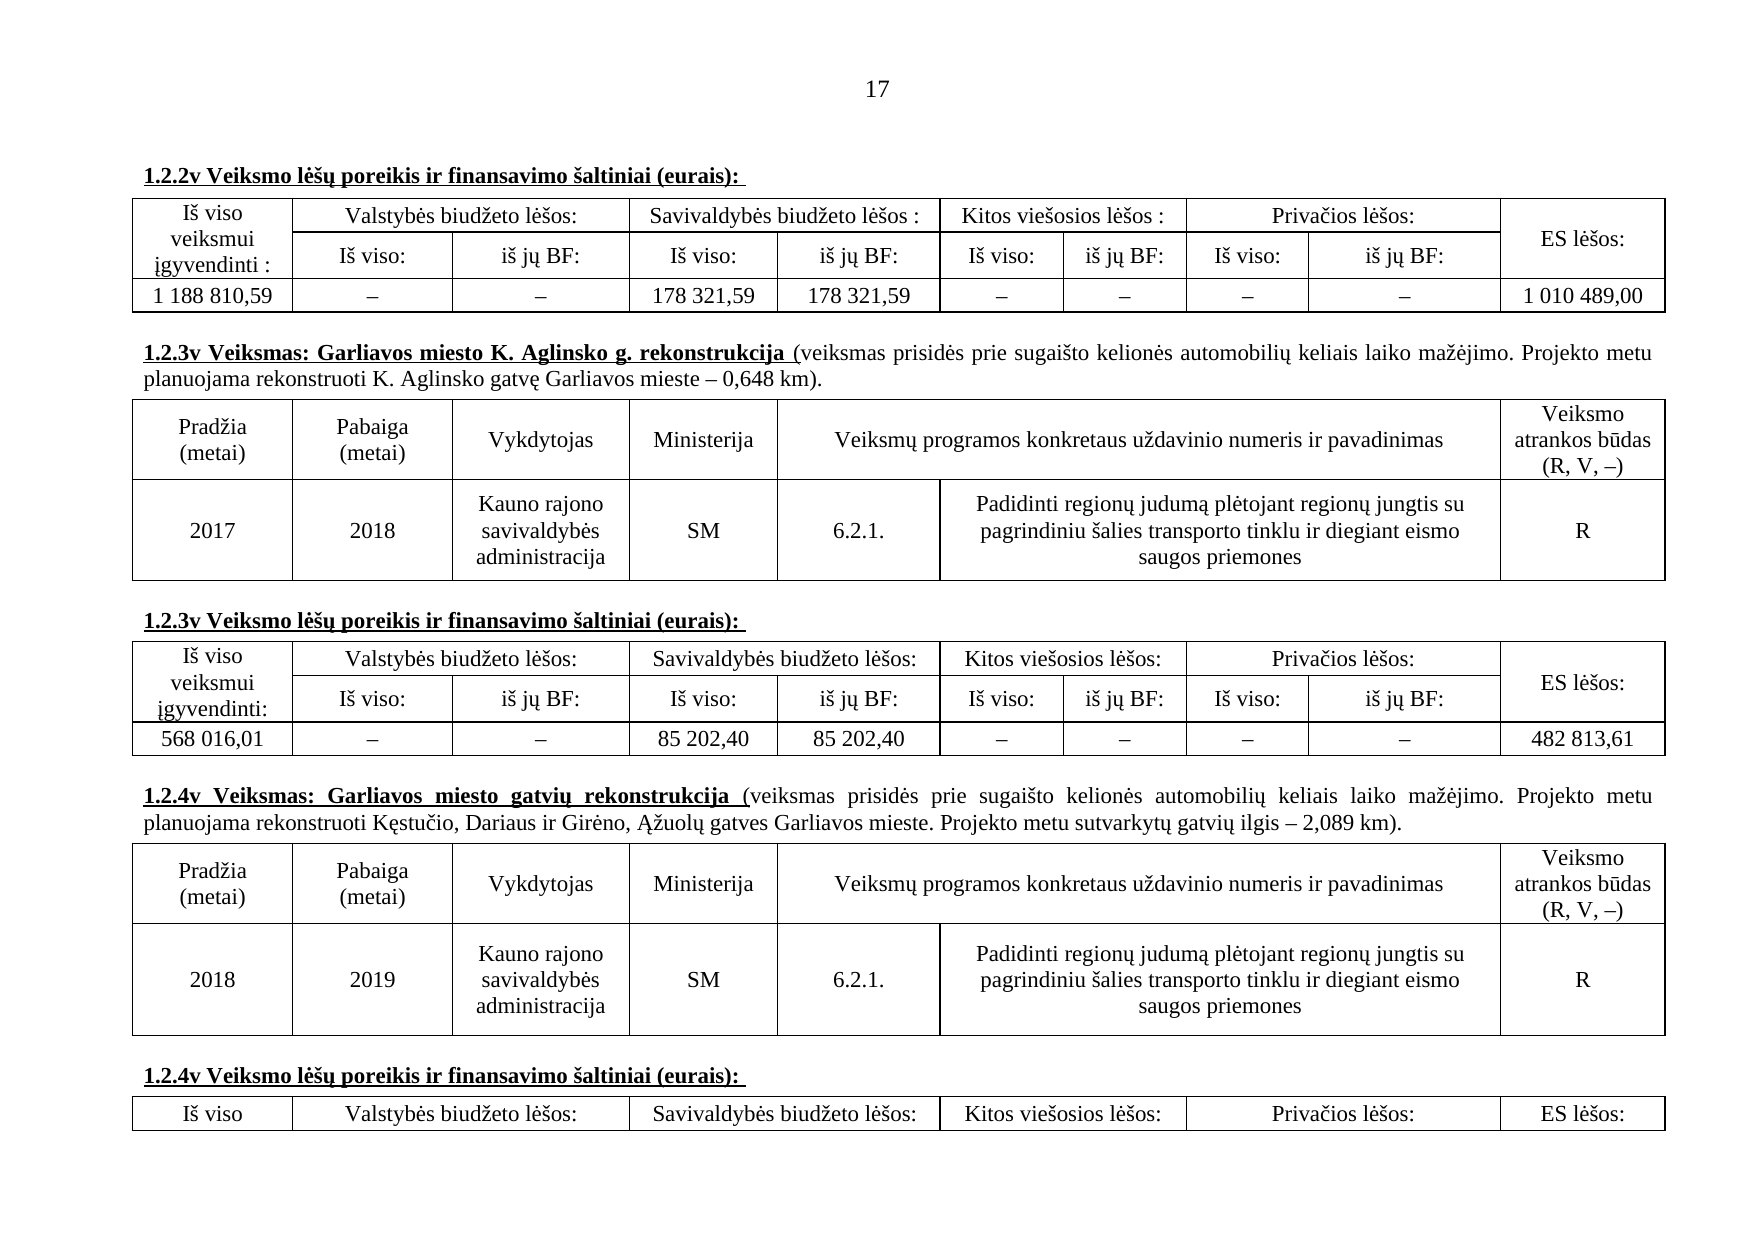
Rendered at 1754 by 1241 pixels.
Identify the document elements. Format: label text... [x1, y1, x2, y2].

table_cell iš jų BF: [1309, 676, 1500, 721]
table_cell Iš viso: [630, 233, 777, 278]
table_cell Veiksmo atrankos būdas (R, V, –) [1501, 400, 1664, 479]
table_cell – [1187, 723, 1308, 755]
table_cell [1666, 721, 1694, 755]
table_cell Iš viso veiksmui įgyvendinti : [133, 199, 292, 278]
table_header 1.2.2v Veiksmo lėšų poreikis ir finansavimo šaltiniai (eurais): [132, 160, 1665, 198]
table_cell [128, 278, 132, 311]
table_cell Privačios lėšos: [1187, 642, 1500, 675]
table_cell [128, 675, 132, 721]
table_cell Vykdytojas [453, 844, 629, 923]
table_cell Veiksmų programos konkretaus uždavinio numeris ir pavadinimas [778, 400, 1500, 479]
table_header [128, 160, 132, 198]
table_cell Savivaldybės biudžeto lėšos: [630, 1097, 939, 1130]
table_cell Valstybės biudžeto lėšos: [293, 642, 629, 675]
table_cell [128, 1035, 132, 1096]
table_cell SM [630, 924, 777, 1035]
table_cell – [453, 279, 629, 311]
table_cell Iš viso veiksmui įgyvendinti: [133, 642, 292, 721]
table_cell – [293, 723, 452, 755]
table_cell [128, 843, 132, 923]
table_cell [128, 231, 132, 278]
table_cell Savivaldybės biudžeto lėšos: [630, 642, 939, 675]
table_cell [128, 580, 132, 641]
table_cell 178 321,59 [778, 279, 939, 311]
table_cell [128, 311, 132, 399]
table_cell [1665, 311, 1694, 399]
table_cell iš jų BF: [453, 676, 629, 721]
table_cell iš jų BF: [778, 233, 939, 278]
table_cell [128, 923, 132, 1035]
table_cell SM [630, 480, 777, 580]
table_cell Ministerija [630, 844, 777, 923]
table_cell [128, 755, 132, 842]
table_cell [128, 721, 132, 755]
table_cell [1666, 278, 1694, 311]
table_cell 6.2.1. [778, 480, 939, 580]
table_cell Pabaiga (metai) [293, 844, 452, 923]
table_cell – [1309, 279, 1500, 311]
table_cell Pradžia (metai) [133, 844, 292, 923]
table_cell [1666, 675, 1694, 721]
table_cell Kauno rajono savivaldybės administracija [453, 924, 629, 1035]
table_cell R [1501, 924, 1664, 1035]
table_cell – [453, 723, 629, 755]
table_cell Kitos viešosios lėšos : [941, 199, 1186, 231]
table_cell 85 202,40 [778, 723, 939, 755]
table_cell iš jų BF: [778, 676, 939, 721]
table_cell [1665, 755, 1694, 842]
table_header [1665, 160, 1694, 198]
table_cell Veiksmų programos konkretaus uždavinio numeris ir pavadinimas [778, 844, 1500, 923]
table_cell – [1064, 279, 1186, 311]
table_cell Vykdytojas [453, 400, 629, 479]
table_cell – [293, 279, 452, 311]
table_cell 2018 [293, 480, 452, 580]
table_cell Valstybės biudžeto lėšos: [293, 1097, 629, 1130]
table_cell Kauno rajono savivaldybės administracija [453, 480, 629, 580]
table_cell [128, 1096, 132, 1130]
table_cell [1666, 231, 1694, 278]
table_cell [1669, 1096, 1694, 1130]
table_cell Kitos viešosios lėšos: [941, 1097, 1186, 1130]
table_cell – [941, 723, 1063, 755]
table_cell 568 016,01 [133, 723, 292, 755]
table_cell [128, 641, 132, 675]
table_cell – [941, 279, 1063, 311]
table_cell Kitos viešosios lėšos: [941, 642, 1186, 675]
table_cell 2017 [133, 480, 292, 580]
table_cell – [1064, 723, 1186, 755]
table_cell 1 188 810,59 [133, 279, 292, 311]
table_cell 2019 [293, 924, 452, 1035]
table_cell [1666, 641, 1694, 675]
table_cell Padidinti regionų judumą plėtojant regionų jungtis su pagrindiniu šalies transporto tinklu ir diegiant eismo saugos priemones [941, 924, 1500, 1035]
table_cell Iš viso: [941, 233, 1063, 278]
table_cell [128, 399, 132, 479]
table_cell Pabaiga (metai) [293, 400, 452, 479]
table_cell Padidinti regionų judumą plėtojant regionų jungtis su pagrindiniu šalies transporto tinklu ir diegiant eismo saugos priemones [941, 480, 1500, 580]
table_cell [1666, 923, 1694, 1035]
table_cell iš jų BF: [1064, 676, 1186, 721]
table_cell 2018 [133, 924, 292, 1035]
table_cell [1666, 198, 1694, 231]
table_cell Savivaldybės biudžeto lėšos : [630, 199, 939, 231]
table_cell 178 321,59 [630, 279, 777, 311]
table_cell Privačios lėšos: [1187, 1097, 1500, 1130]
table_cell 1.2.3v Veiksmo lėšų poreikis ir finansavimo šaltiniai (eurais): [132, 581, 1665, 641]
table_cell Iš viso: [293, 233, 452, 278]
table_cell – [1309, 723, 1500, 755]
table_cell 1.2.4v Veiksmo lėšų poreikis ir finansavimo šaltiniai (eurais): [132, 1036, 1665, 1096]
table_cell [128, 198, 132, 231]
table_cell Iš viso: [630, 676, 777, 721]
table_cell Iš viso: [293, 676, 452, 721]
table_cell Iš viso: [1187, 676, 1308, 721]
table_cell – [1187, 279, 1308, 311]
table_cell ES lėšos: [1501, 642, 1664, 721]
table_cell [1665, 580, 1694, 641]
table_cell ES lėšos: [1501, 1097, 1664, 1130]
table_cell 6.2.1. [778, 924, 939, 1035]
table_cell [1665, 1035, 1694, 1096]
table_cell 1 010 489,00 [1501, 279, 1664, 311]
table_cell 85 202,40 [630, 723, 777, 755]
table_cell iš jų BF: [453, 233, 629, 278]
table_cell 1.2.4v Veiksmas: Garliavos miesto gatvių rekonstrukcija (veiksmas prisidės prie sugaišto kelionės automobilių keliais laiko mažėjimo. Projekto metu planuojama rekonstruoti Kęstučio, Dariaus ir Girėno, Ąžuolų gatves Garliavos mieste. Projekto metu sutvarkytų gatvių ilgis – 2,089 km). [132, 756, 1665, 842]
table_cell Veiksmo atrankos būdas (R, V, –) [1501, 844, 1664, 923]
table_cell 482 813,61 [1501, 723, 1664, 755]
table_cell Iš viso [133, 1097, 292, 1130]
table_cell iš jų BF: [1309, 233, 1500, 278]
table_cell Iš viso: [1187, 233, 1308, 278]
table_cell 1.2.3v Veiksmas: Garliavos miesto K. Aglinsko g. rekonstrukcija (veiksmas prisidės prie sugaišto kelionės automobilių keliais laiko mažėjimo. Projekto metu planuojama rekonstruoti K. Aglinsko gatvę Garliavos mieste – 0,648 km). [132, 313, 1665, 399]
table_cell Privačios lėšos: [1187, 199, 1500, 231]
table_cell Pradžia (metai) [133, 400, 292, 479]
table_cell Iš viso: [941, 676, 1063, 721]
table_cell ES lėšos: [1501, 199, 1664, 278]
table_cell [1666, 399, 1694, 479]
table_cell [1666, 843, 1694, 923]
table_cell Ministerija [630, 400, 777, 479]
table_cell iš jų BF: [1064, 233, 1186, 278]
table_cell [1666, 479, 1694, 580]
table_cell [128, 479, 132, 580]
table_cell Valstybės biudžeto lėšos: [293, 199, 629, 231]
table_cell R [1501, 480, 1664, 580]
